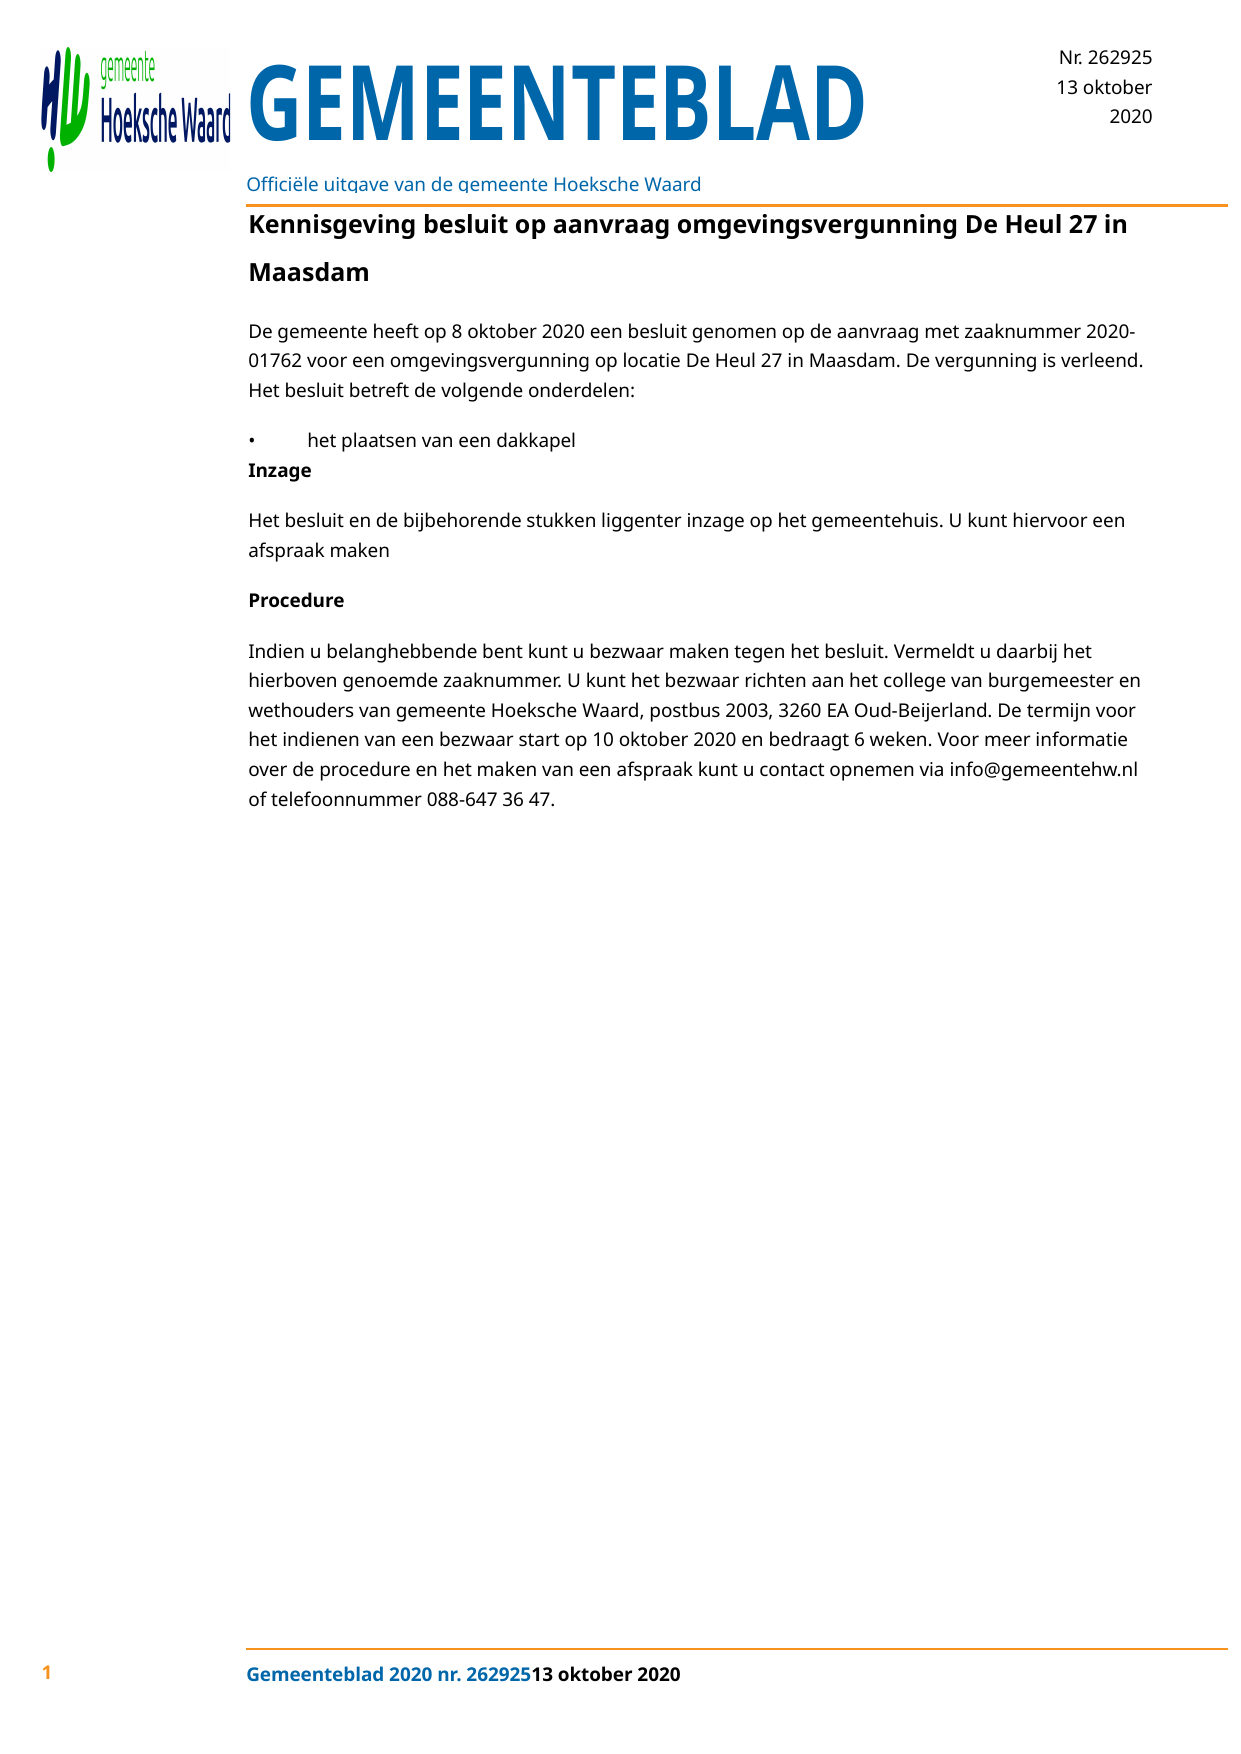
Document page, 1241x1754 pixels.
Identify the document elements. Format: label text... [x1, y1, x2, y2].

text De gemeente heeft op 8 oktober 2020 een besluit genomen op de aanvraag met zaaknummer 2020-01762 voor een omgevingsvergunning op locatie De Heul 27 in Maasdam. De vergunning is verleend. Het besluit betreft de volgende onderdelen: [248, 318, 1152, 403]
text Het besluit en de bijbehorende stukken liggenter inzage op het gemeentehuis. U kunt hiervoor een afspraak maken [248, 507, 1152, 563]
list het plaatsen van een dakkapel [248, 427, 1152, 453]
text Indien u belanghebbende bent kunt u bezwaar maken tegen het besluit. Vermeldt u daarbij het hierboven genoemde zaaknummer. U kunt het bezwaar richten aan het college van burgemeester en wethouders van gemeente Hoeksche Waard, postbus 2003, 3260 EA Oud-Beijerland. De termijn voor het indienen van een bezwaar start op 10 oktober 2020 en bedraagt 6 weken. Voor meer informatie over de procedure en het maken van een afspraak kunt u contact opnemen via info@gemeentehw.nl of telefoonnummer 088-647 36 47. [248, 638, 1152, 812]
text Inzage [248, 457, 1152, 483]
text Procedure [248, 587, 1152, 613]
picture [41, 47, 231, 172]
text Kennisgeving besluit op aanvraag omgevingsvergunning De Heul 27 in Maasdam [248, 207, 1152, 288]
